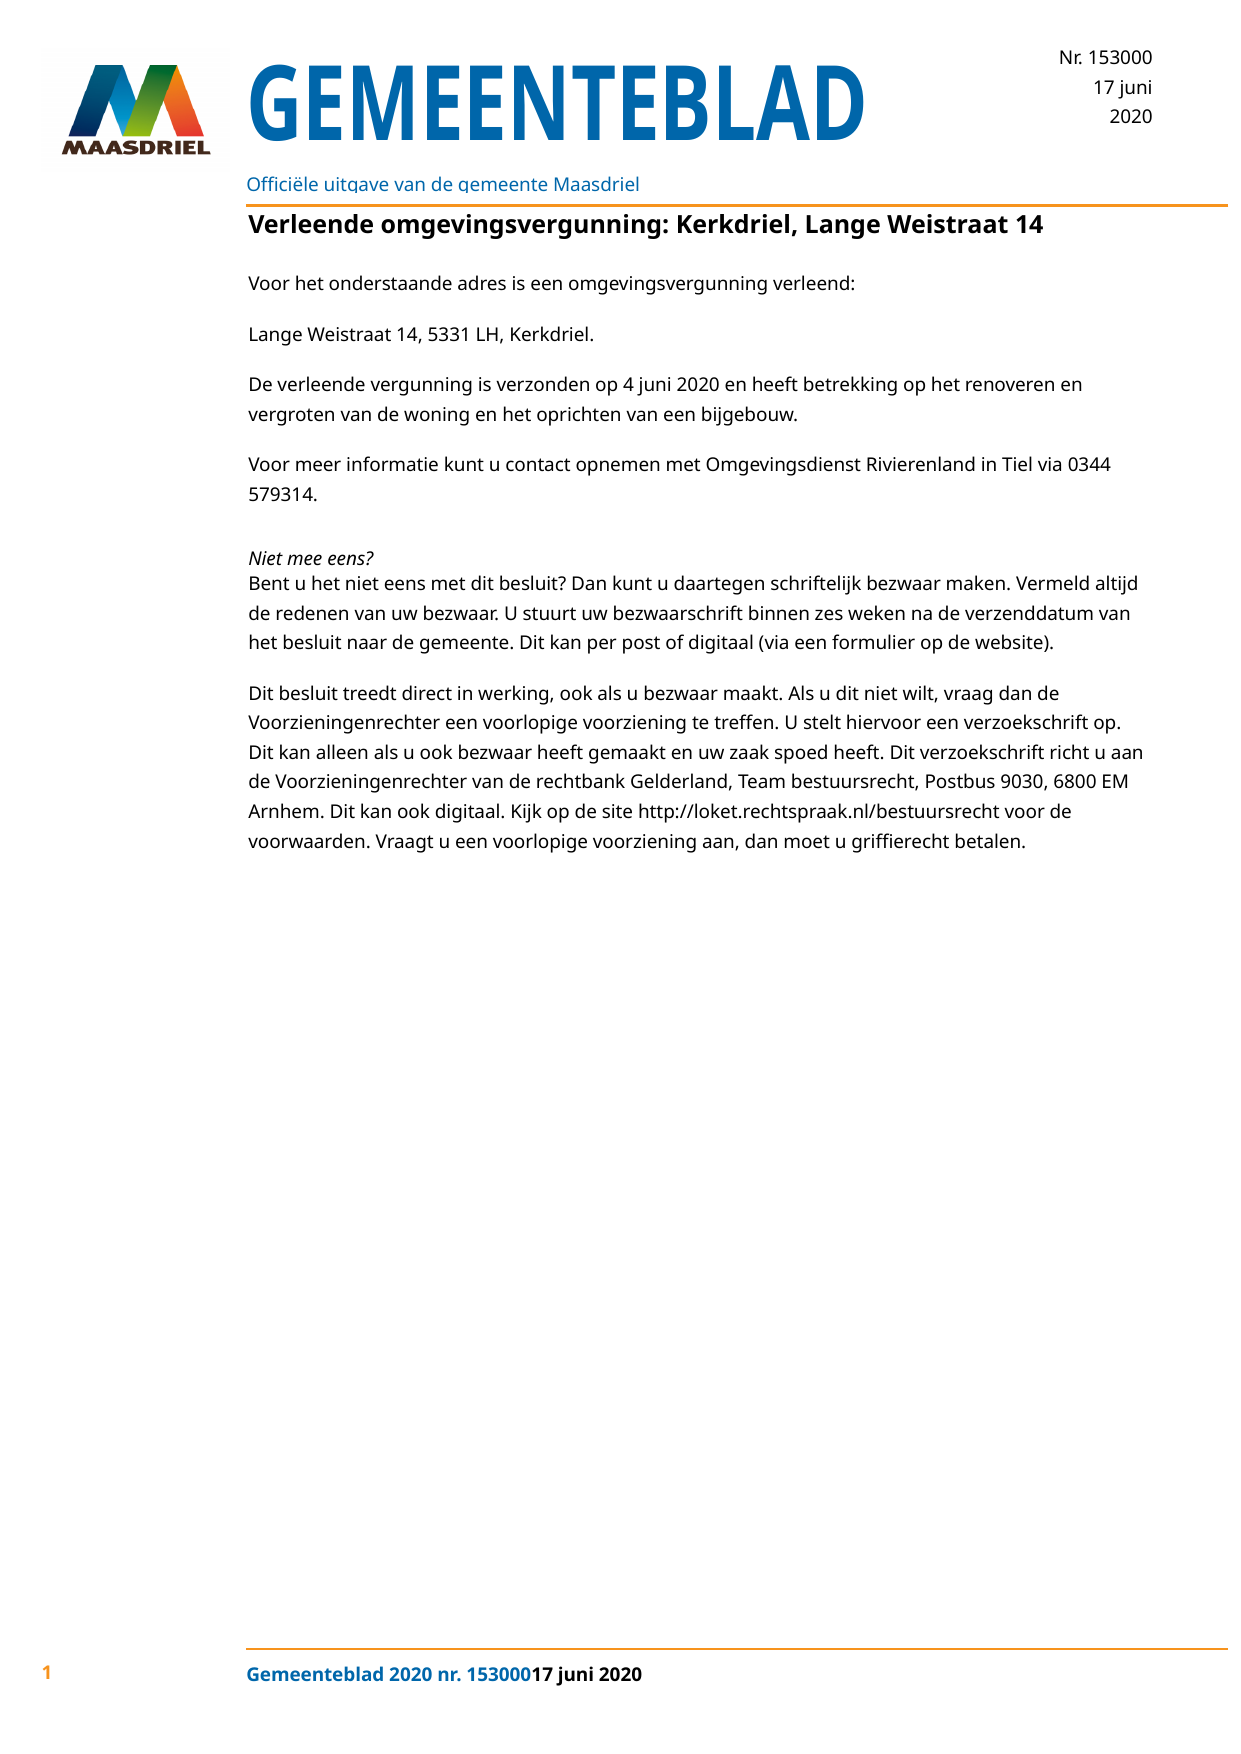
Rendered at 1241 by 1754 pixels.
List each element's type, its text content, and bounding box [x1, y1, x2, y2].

text Dit besluit treedt direct in werking, ook als u bezwaar maakt. Als u dit niet wilt, vraag dan de Voorzieningenrechter een voorlopige voorziening te treffen. U stelt hiervoor een verzoekschrift op. Dit kan alleen als u ook bezwaar heeft gemaakt en uw zaak spoed heeft. Dit verzoekschrift richt u aan de Voorzieningenrechter van de rechtbank Gelderland, Team bestuursrecht, Postbus 9030, 6800 EM Arnhem. Dit kan ook digitaal. Kijk op de site http://loket.rechtspraak.nl/bestuursrecht voor de voorwaarden. Vraagt u een voorlopige voorziening aan, dan moet u griffierecht betalen. [248, 680, 1152, 854]
text Bent u het niet eens met dit besluit? Dan kunt u daartegen schriftelijk bezwaar maken. Vermeld altijd de redenen van uw bezwaar. U stuurt uw bezwaarschrift binnen zes weken na de verzenddatum van het besluit naar de gemeente. Dit kan per post of digitaal (via een formulier op de website). [248, 570, 1152, 655]
text Voor meer informatie kunt u contact opnemen met Omgevingsdienst Rivierenland in Tiel via 0344 579314. [248, 451, 1152, 506]
text Verleende omgevingsvergunning: Kerkdriel, Lange Weistraat 14 [248, 207, 1152, 241]
text Voor het onderstaande adres is een omgevingsvergunning verleend: [248, 270, 1152, 296]
text Lange Weistraat 14, 5331 LH, Kerkdriel. [248, 321, 1152, 346]
text De verleende vergunning is verzonden op 4 juni 2020 en heeft betrekking op het renoveren en vergroten van de woning en het oprichten van een bijgebouw. [248, 371, 1152, 426]
picture [41, 47, 231, 172]
text Niet mee eens? [248, 545, 1152, 570]
